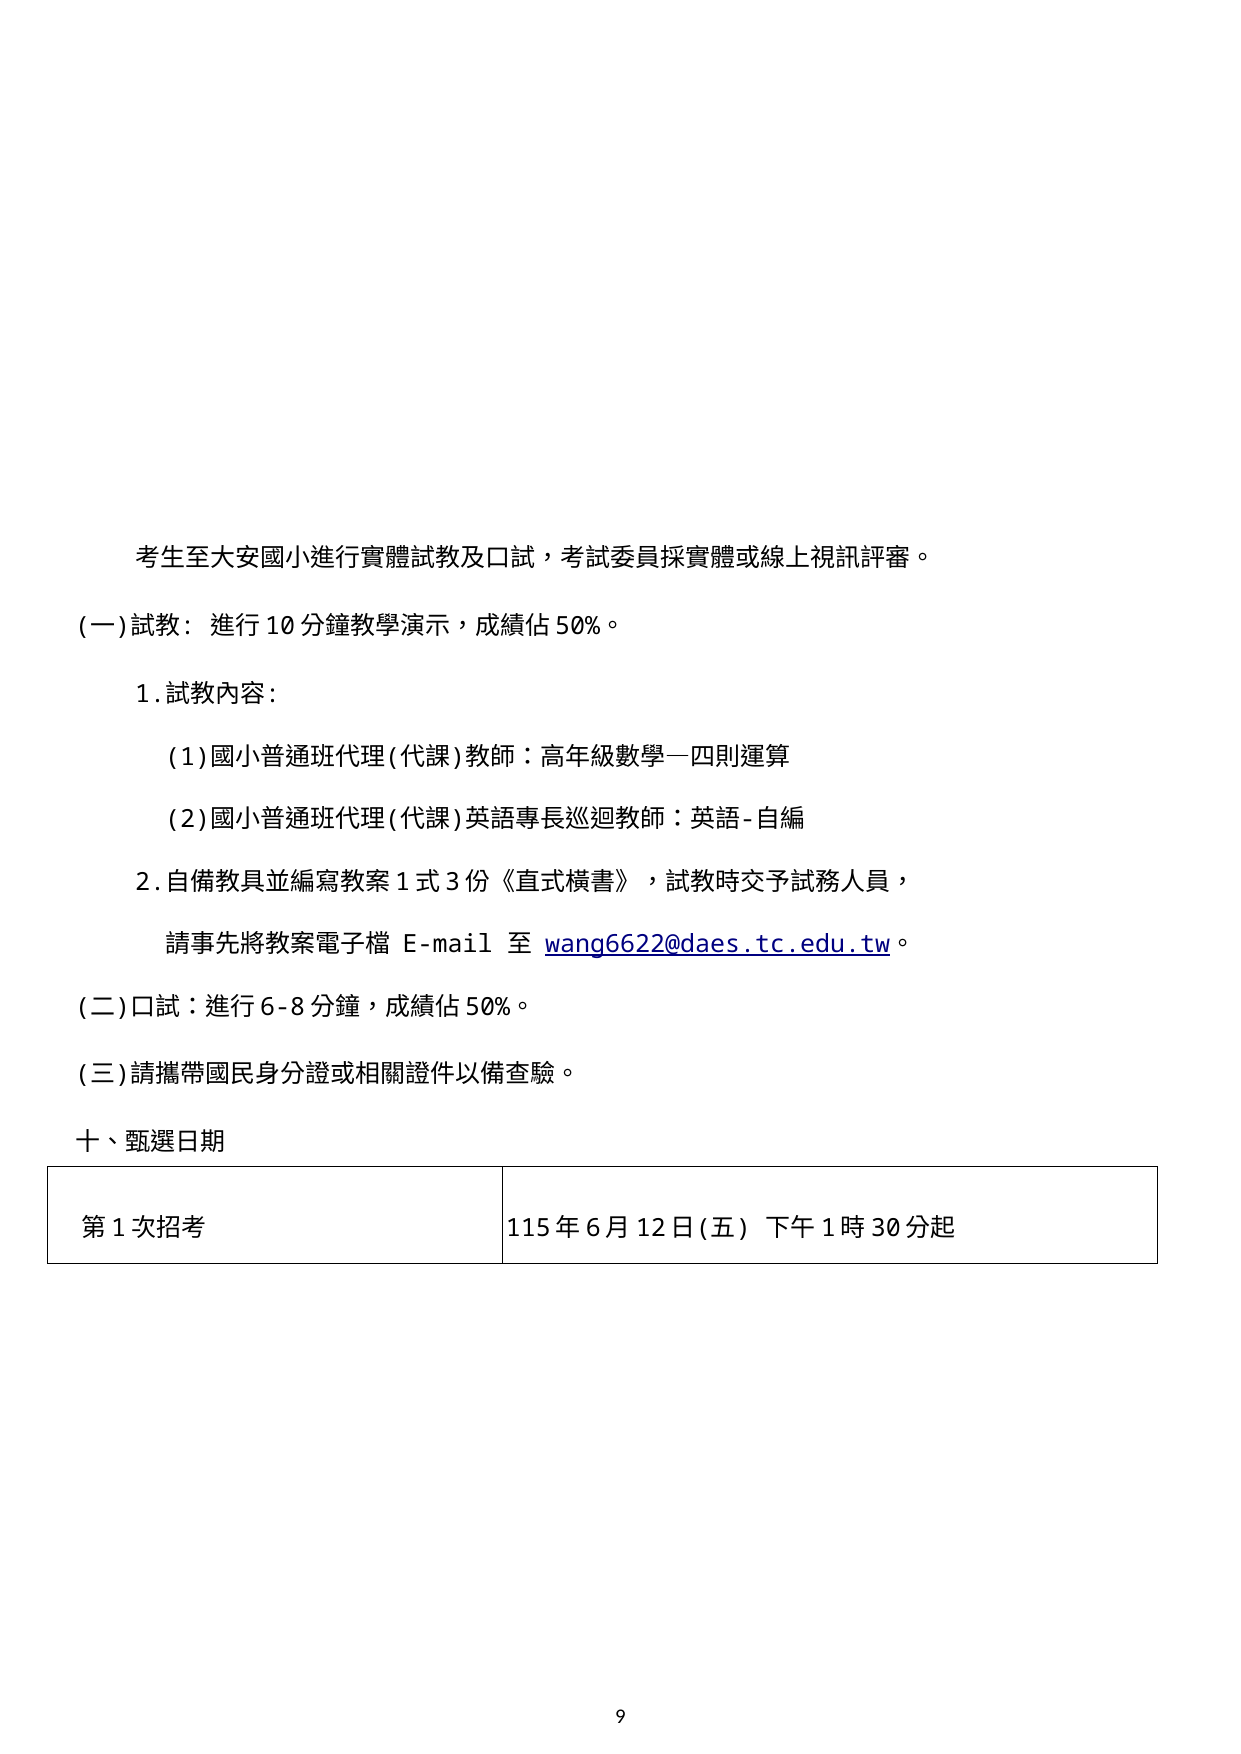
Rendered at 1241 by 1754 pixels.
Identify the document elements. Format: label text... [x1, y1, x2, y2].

table_header 第1次招考 甄選日期 [48, 1167, 75, 1263]
